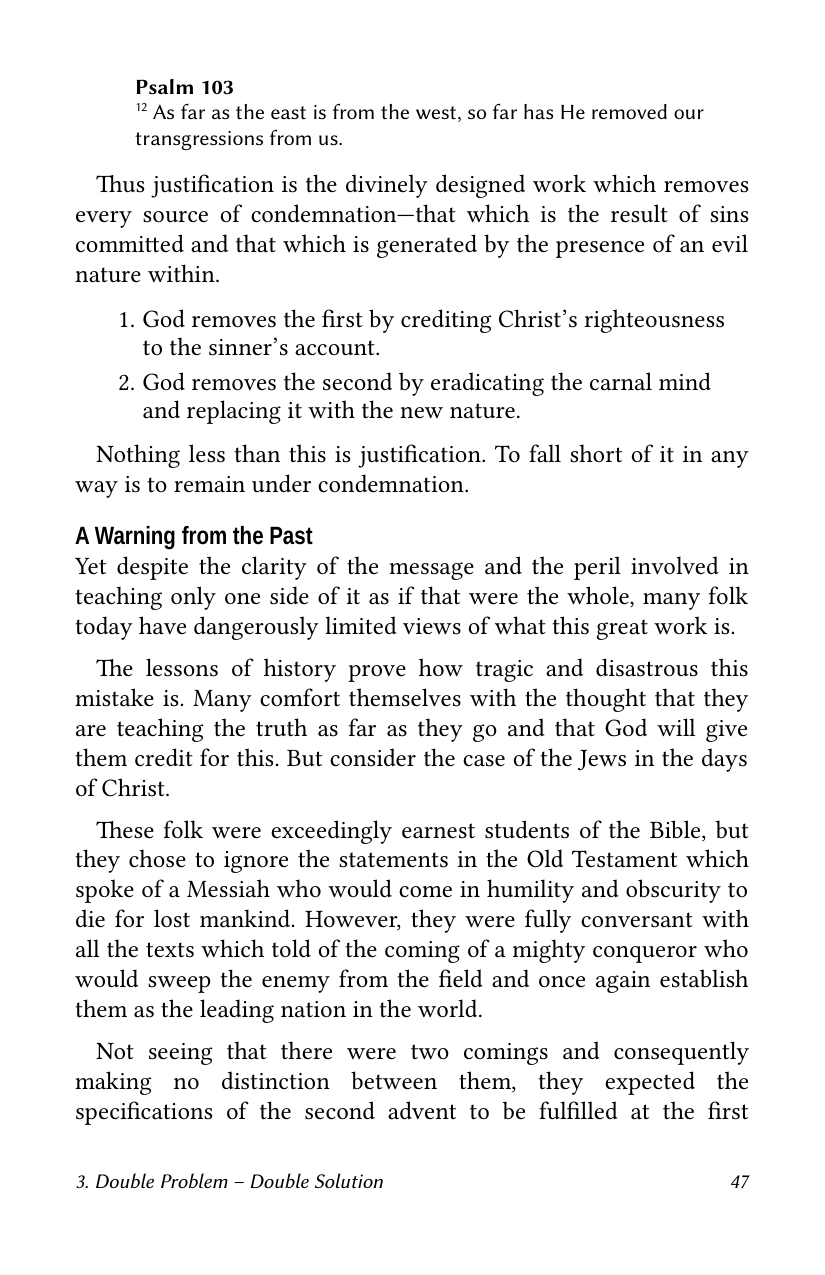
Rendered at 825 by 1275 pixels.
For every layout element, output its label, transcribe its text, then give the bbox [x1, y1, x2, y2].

list God removes the first by crediting Christ’s righteousness to the sinner’s account. [135, 304, 750, 362]
text Psalm 103 [135, 75, 720, 100]
text These folk were exceedingly earnest students of the Bible, but they chose to ignore the statements in the Old Testament which spoke of a Messiah who would come in humility and obscurity to die for lost mankind. However, they were fully conversant with all the texts which told of the coming of a mighty conqueror who would sweep the enemy from the field and once again establish them as the leading nation in the world. [75, 816, 750, 1023]
text Yet despite the clarity of the message and the peril involved in teaching only one side of it as if that were the whole, many folk today have dangerously limited views of what this great work is. [75, 552, 750, 641]
text The lessons of history prove how tragic and disastrous this mistake is. Many comfort themselves with the thought that they are teaching the truth as far as they go and that God will give them credit for this. But consider the case of the Jews in the days of Christ. [75, 654, 750, 802]
list God removes the second by eradicating the carnal mind and replacing it with the new nature. [135, 368, 750, 425]
text Thus justification is the divinely designed work which removes every source of condemnation—that which is the result of sins committed and that which is generated by the presence of an evil nature within. [75, 170, 750, 288]
subtitle A Warning from the Past [75, 521, 750, 549]
text 12 As far as the east is from the west, so far has He removed our transgressions from us. [135, 100, 720, 151]
text Nothing less than this is justification. To fall short of it in any way is to remain under condemnation. [75, 440, 750, 498]
text Not seeing that there were two comings and consequently making no distinction between them, they expected the specifications of the second advent to be fulfilled at the first [75, 1037, 750, 1125]
